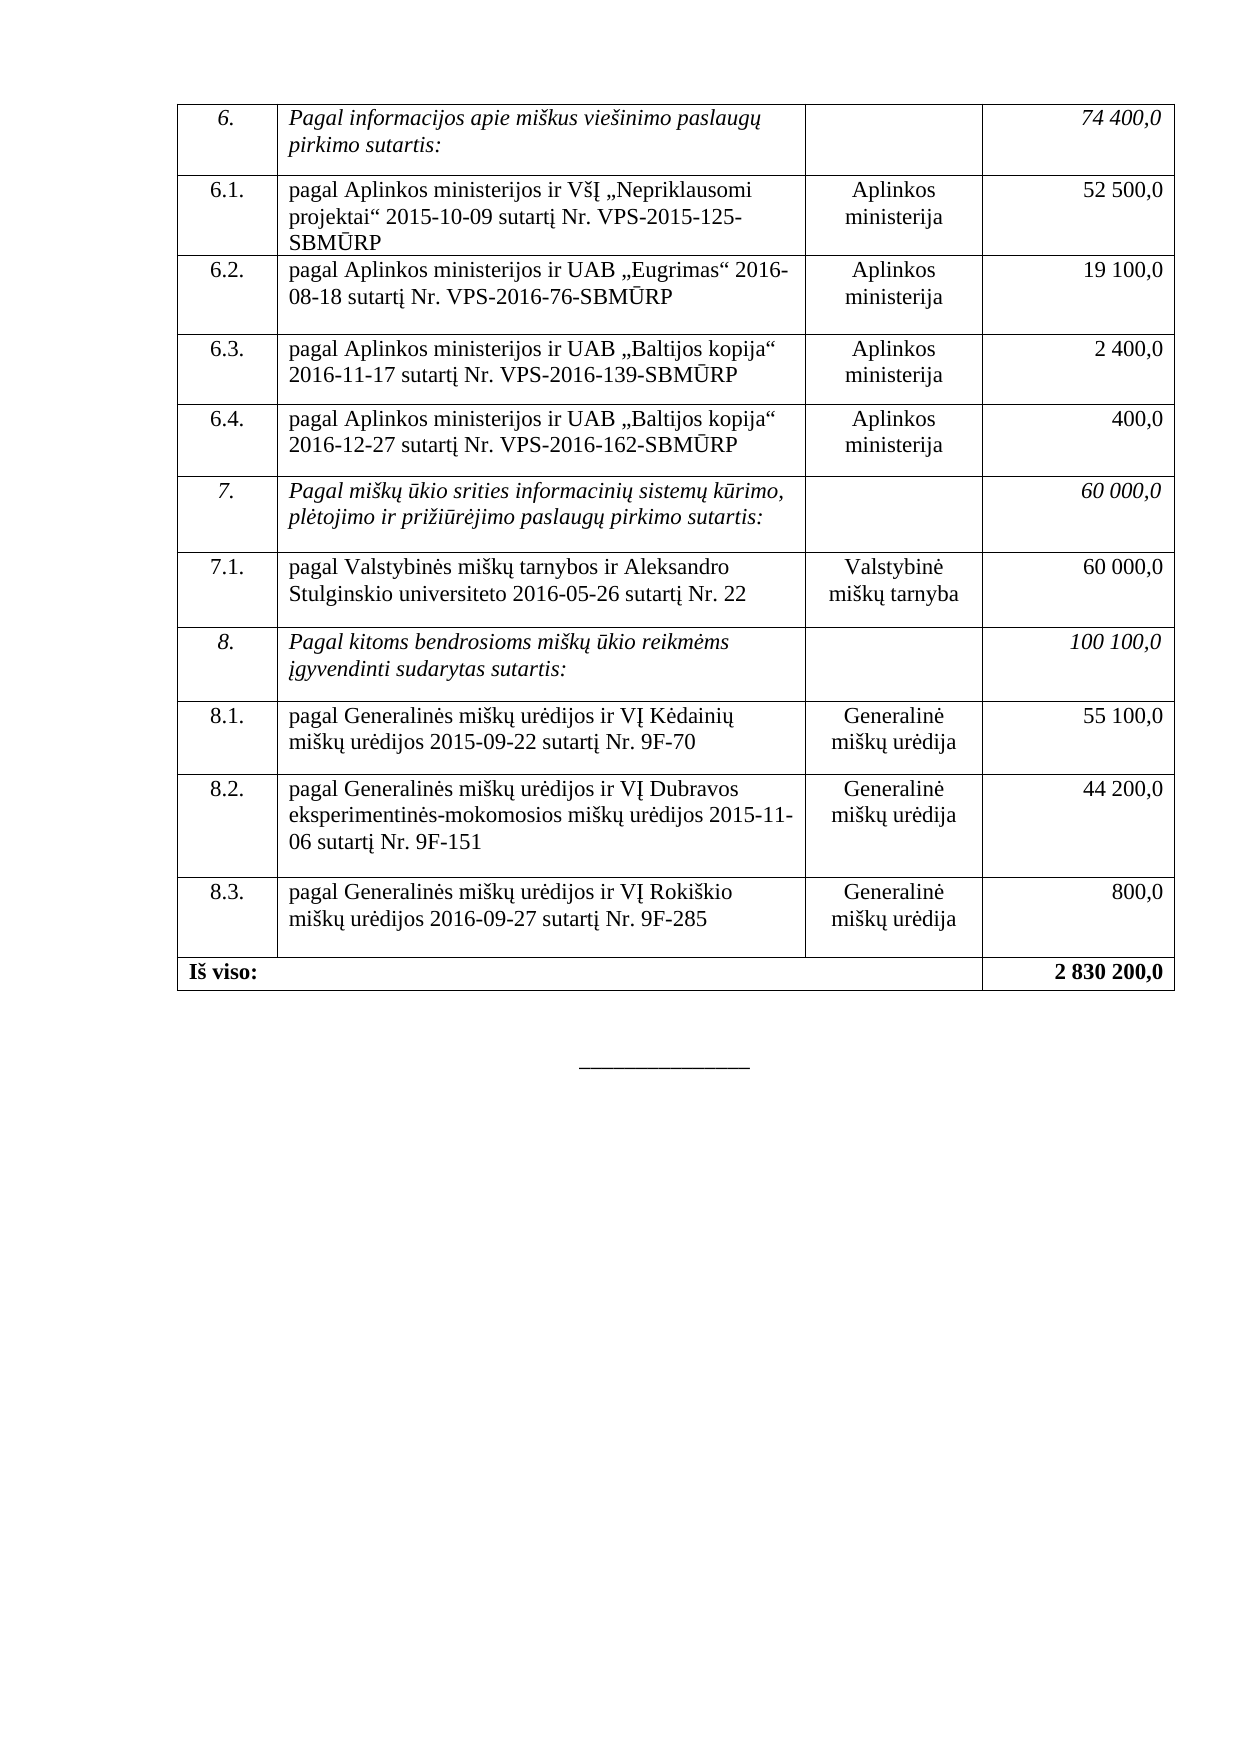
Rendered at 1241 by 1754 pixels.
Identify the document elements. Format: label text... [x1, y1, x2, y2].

table_cell [806, 477, 982, 552]
table_cell Valstybinė miškų tarnyba [806, 553, 982, 627]
table_cell 6.2. [178, 256, 277, 333]
table_cell 8.2. [178, 775, 277, 877]
table_cell pagal Generalinės miškų urėdijos ir VĮ Rokiškio miškų urėdijos 2016-09-27 sutartį Nr. 9F-285 [278, 878, 805, 957]
table_cell 8. [178, 628, 277, 701]
table_cell 52 500,0 [983, 176, 1174, 255]
table_cell 7.1. [178, 553, 277, 627]
table_cell pagal Generalinės miškų urėdijos ir VĮ Kėdainių miškų urėdijos 2015-09-22 sutartį Nr. 9F-70 [278, 702, 805, 774]
table_cell pagal Aplinkos ministerijos ir UAB „Baltijos kopija“ 2016-12-27 sutartį Nr. VPS-2016-162-SBMŪRP [278, 405, 805, 476]
table_cell pagal Aplinkos ministerijos ir VšĮ „Nepriklausomi projektai“ 2015-10-09 sutartį Nr. VPS-2015-125-SBMŪRP [278, 176, 805, 255]
table_cell 6.1. [178, 176, 277, 255]
table_cell 800,0 [983, 878, 1174, 957]
table_cell [806, 628, 982, 701]
table_cell 7. [178, 477, 277, 552]
table_cell [806, 105, 982, 175]
table_cell Pagal miškų ūkio srities informacinių sistemų kūrimo, plėtojimo ir prižiūrėjimo paslaugų pirkimo sutartis: [278, 477, 805, 552]
table_cell 6.4. [178, 405, 277, 476]
table_cell 6.3. [178, 335, 277, 404]
table_cell 60 000,0 [983, 553, 1174, 627]
table_cell 400,0 [983, 405, 1174, 476]
table_cell 8.1. [178, 702, 277, 774]
text _______________ [177, 1044, 1152, 1073]
table_cell pagal Generalinės miškų urėdijos ir VĮ Dubravos eksperimentinės-mokomosios miškų urėdijos 2015-11-06 sutartį Nr. 9F-151 [278, 775, 805, 877]
table_cell pagal Valstybinės miškų tarnybos ir Aleksandro Stulginskio universiteto 2016-05-26 sutartį Nr. 22 [278, 553, 805, 627]
table_cell 2 400,0 [983, 335, 1174, 404]
table_cell Aplinkos ministerija [806, 335, 982, 404]
table_cell 60 000,0 [983, 477, 1174, 552]
table_cell Pagal informacijos apie miškus viešinimo paslaugų pirkimo sutartis: [278, 105, 805, 175]
table_cell 44 200,0 [983, 775, 1174, 877]
table_cell 74 400,0 [983, 105, 1174, 175]
table_cell pagal Aplinkos ministerijos ir UAB „Baltijos kopija“ 2016-11-17 sutartį Nr. VPS-2016-139-SBMŪRP [278, 335, 805, 404]
table_cell Aplinkos ministerija [806, 405, 982, 476]
table_cell Generalinė miškų urėdija [806, 702, 982, 774]
table_cell Aplinkos ministerija [806, 176, 982, 255]
table_cell 8.3. [178, 878, 277, 957]
table_cell 2 830 200,0 [983, 958, 1174, 990]
table_cell 55 100,0 [983, 702, 1174, 774]
table_cell 100 100,0 [983, 628, 1174, 701]
table_cell Iš viso: [178, 958, 982, 990]
table_cell Aplinkos ministerija [806, 256, 982, 333]
table_cell 19 100,0 [983, 256, 1174, 333]
table_cell Generalinė miškų urėdija [806, 878, 982, 957]
table_cell 6. [178, 105, 277, 175]
table_cell pagal Aplinkos ministerijos ir UAB „Eugrimas“ 2016-08-18 sutartį Nr. VPS-2016-76-SBMŪRP [278, 256, 805, 333]
table_cell Generalinė miškų urėdija [806, 775, 982, 877]
table_cell Pagal kitoms bendrosioms miškų ūkio reikmėms įgyvendinti sudarytas sutartis: [278, 628, 805, 701]
